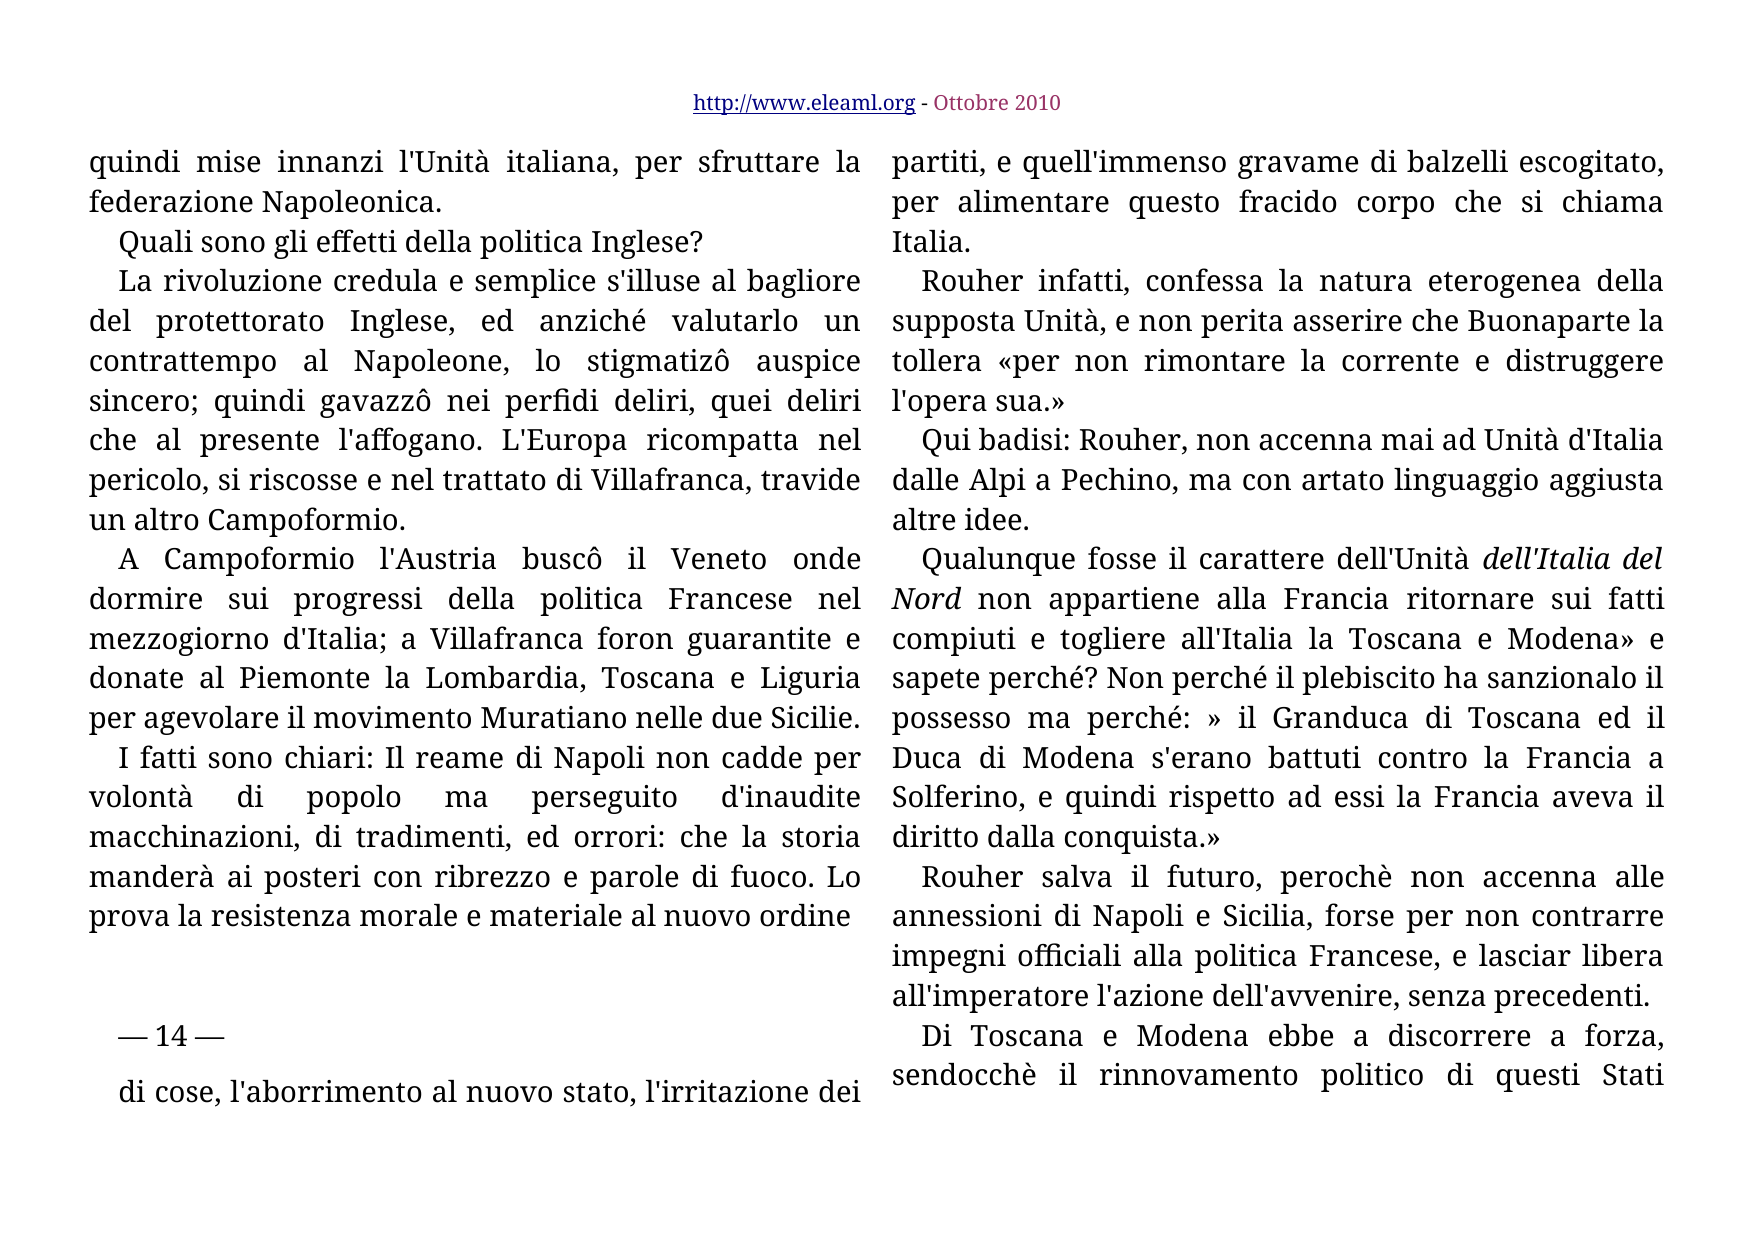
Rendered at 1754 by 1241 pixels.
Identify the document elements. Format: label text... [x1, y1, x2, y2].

text — 14 — [88, 1015, 862, 1054]
text Di Toscana e Modena ebbe a discorrere a forza, sendocchè il rinnovamento politico di questi Stati [892, 1015, 1665, 1094]
text Rouher infatti, confessa la natura eterogenea della supposta Unità, e non perita asserire che Buonaparte la tollera «per non rimontare la corrente e distruggere l'opera sua.» [892, 261, 1665, 419]
text quindi mise innanzi l'Unità italiana, per sfruttare la federazione Napoleonica. [88, 142, 862, 221]
text Qui badisi: Rouher, non accenna mai ad Unità d'Italia dalle Alpi a Pechino, ma con artato linguaggio aggiusta altre idee. [892, 419, 1665, 538]
text Quali sono gli effetti della politica Inglese? [88, 221, 862, 261]
text A Campoformio l'Austria buscô il Veneto onde dormire sui progressi della politica Francese nel mezzogiorno d'Italia; a Villafranca foron guarantite e donate al Piemonte la Lombardia, Toscana e Liguria per agevolare il movimento Muratiano nelle due Sicilie. [88, 538, 862, 737]
text partiti, e quell'immenso gravame di balzelli escogitato, per alimentare questo fracido corpo che si chiama Italia. [892, 142, 1665, 261]
text Rouher salva il futuro, perochè non accenna alle annessioni di Napoli e Sicilia, forse per non contrarre impegni officiali alla politica Francese, e lasciar libera all'imperatore l'azione dell'avvenire, senza precedenti. [892, 856, 1665, 1015]
text di cose, l'aborrimento al nuovo stato, l'irritazione dei [88, 1072, 862, 1111]
text Qualunque fosse il carattere dell'Unità dell'Italia del Nord non appartiene alla Francia ritornare sui fatti compiuti e togliere all'Italia la Toscana e Modena» e sapete perché? Non perché il plebiscito ha sanzionalo il possesso ma perché: » il Granduca di Toscana ed il Duca di Modena s'erano battuti contro la Francia a Solferino, e quindi rispetto ad essi la Francia aveva il diritto dalla conquista.» [892, 538, 1665, 856]
text I fatti sono chiari: Il reame di Napoli non cadde per volontà di popolo ma perseguito d'inaudite macchinazioni, di tradimenti, ed orrori: che la storia manderà ai posteri con ribrezzo e parole di fuoco. Lo prova la resistenza morale e materiale al nuovo ordine [88, 737, 862, 935]
text La rivoluzione credula e semplice s'illuse al bagliore del protettorato Inglese, ed anziché valutarlo un contrattempo al Napoleone, lo stigmatizô auspice sincero; quindi gavazzô nei perfidi deliri, quei deliri che al presente l'affogano. L'Europa ricompatta nel pericolo, si riscosse e nel trattato di Villafranca, travide un altro Campoformio. [88, 261, 862, 538]
